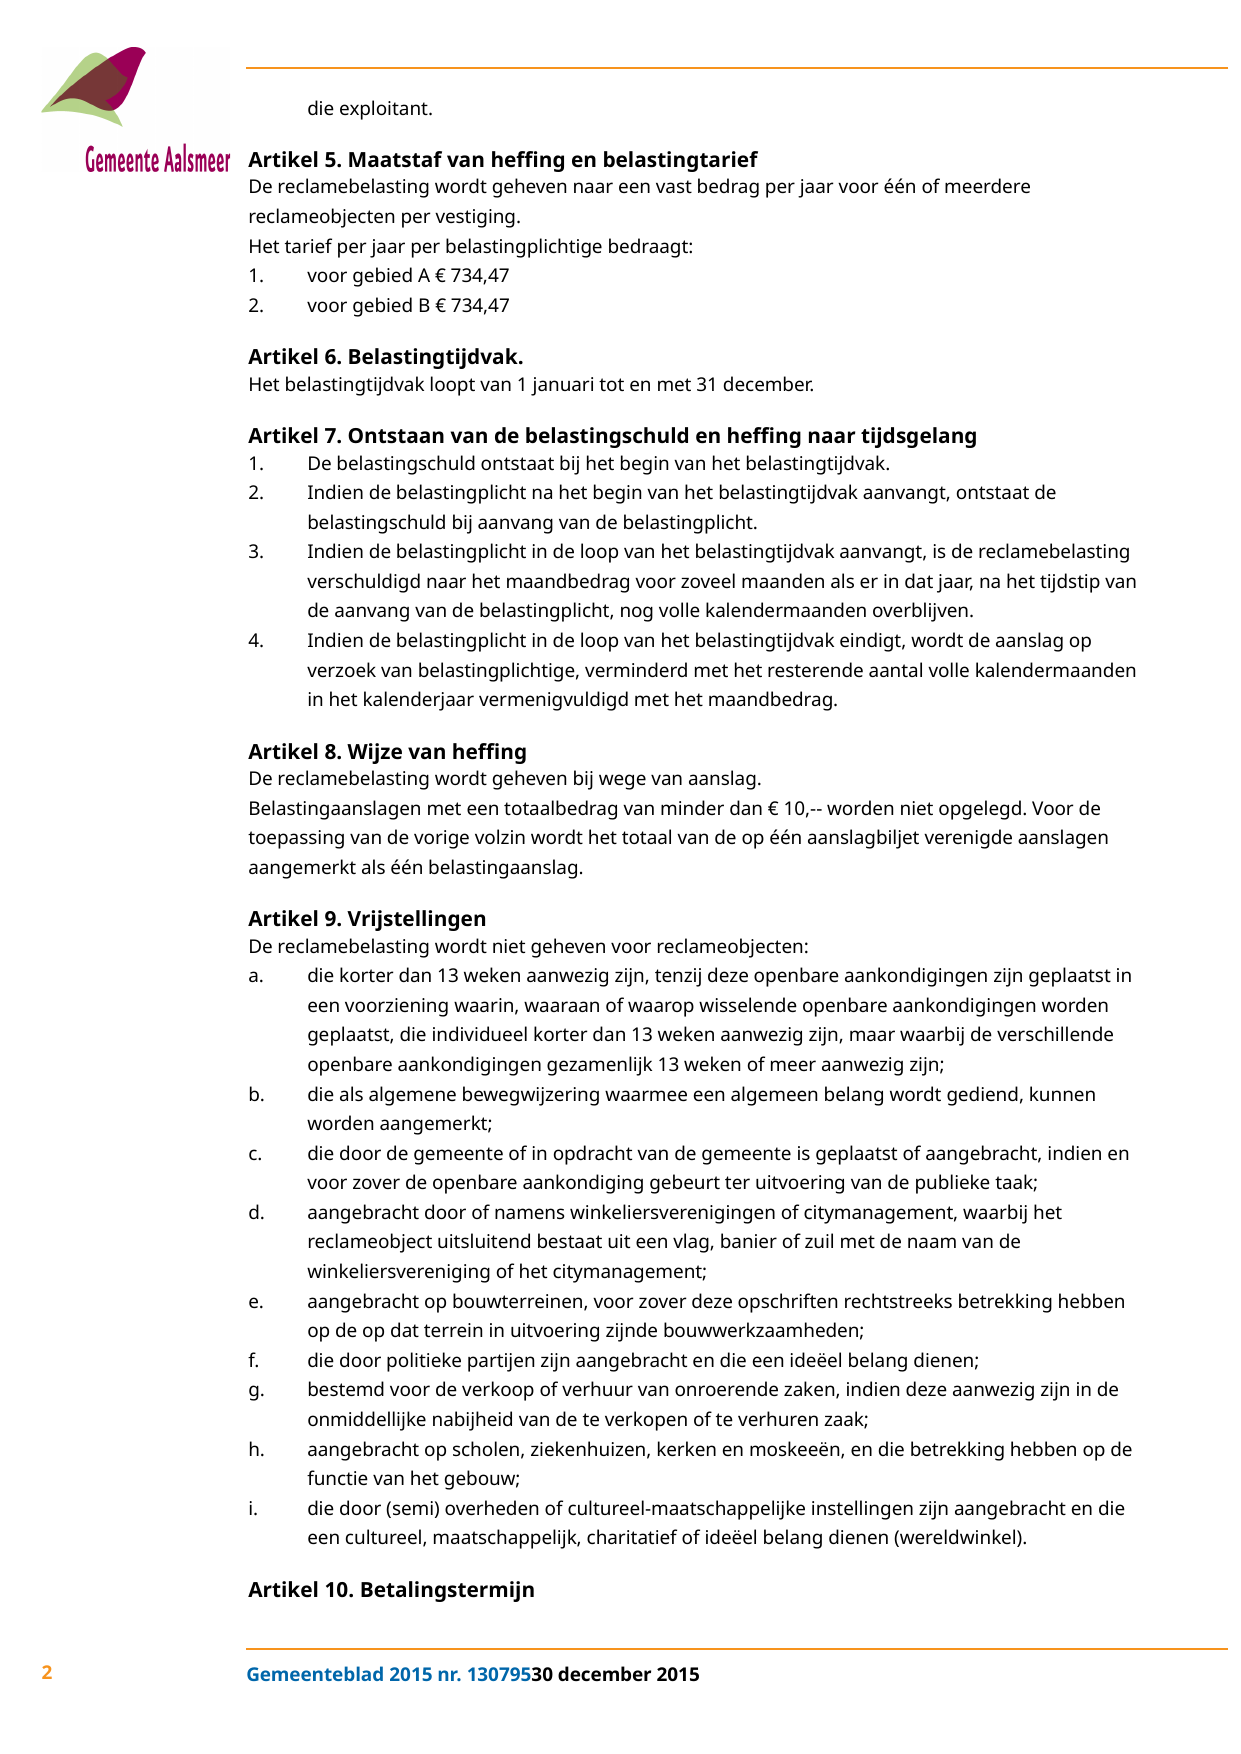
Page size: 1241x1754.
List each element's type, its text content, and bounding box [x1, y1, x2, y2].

picture [41, 47, 231, 172]
list die door politieke partijen zijn aangebracht en die een ideëel belang dienen; [248, 1347, 1152, 1373]
list aangebracht op scholen, ziekenhuizen, kerken en moskeeën, en die betrekking hebben op de functie van het gebouw; [248, 1436, 1152, 1491]
list die exploitant. [248, 95, 1152, 121]
text Artikel 8. Wijze van heffing [248, 737, 1152, 765]
list Indien de belastingplicht in de loop van het belastingtijdvak eindigt, wordt de aanslag op verzoek van belastingplichtige, verminderd met het resterende aantal volle kalendermaanden in het kalenderjaar vermenigvuldigd met het maandbedrag. [248, 627, 1152, 712]
list bestemd voor de verkoop of verhuur van onroerende zaken, indien deze aanwezig zijn in de onmiddellijke nabijheid van de te verkopen of te verhuren zaak; [248, 1377, 1152, 1432]
text De reclamebelasting wordt geheven bij wege van aanslag. [248, 765, 1152, 791]
list aangebracht door of namens winkeliersverenigingen of citymanagement, waarbij het reclameobject uitsluitend bestaat uit een vlag, banier of zuil met de naam van de winkeliersvereniging of het citymanagement; [248, 1199, 1152, 1284]
text De reclamebelasting wordt geheven naar een vast bedrag per jaar voor één of meerdere reclameobjecten per vestiging. [248, 174, 1152, 229]
text Artikel 10. Betalingstermijn [248, 1575, 1152, 1603]
list die als algemene bewegwijzering waarmee een algemeen belang wordt gediend, kunnen worden aangemerkt; [248, 1081, 1152, 1136]
text Artikel 6. Belastingtijdvak. [248, 342, 1152, 371]
list Indien de belastingplicht in de loop van het belastingtijdvak aanvangt, is de reclamebelasting verschuldigd naar het maandbedrag voor zoveel maanden als er in dat jaar, na het tijdstip van de aanvang van de belastingplicht, nog volle kalendermaanden overblijven. [248, 538, 1152, 623]
list voor gebied A € 734,47 [248, 262, 1152, 288]
list die door (semi) overheden of cultureel-maatschappelijke instellingen zijn aangebracht en die een cultureel, maatschappelijk, charitatief of ideëel belang dienen (wereldwinkel). [248, 1495, 1152, 1550]
list die door de gemeente of in opdracht van de gemeente is geplaatst of aangebracht, indien en voor zover de openbare aankondiging gebeurt ter uitvoering van de publieke taak; [248, 1140, 1152, 1195]
text De reclamebelasting wordt niet geheven voor reclameobjecten: [248, 933, 1152, 958]
list die korter dan 13 weken aanwezig zijn, tenzij deze openbare aankondigingen zijn geplaatst in een voorziening waarin, waaraan of waarop wisselende openbare aankondigingen worden geplaatst, die individueel korter dan 13 weken aanwezig zijn, maar waarbij de verschillende openbare aankondigingen gezamenlijk 13 weken of meer aanwezig zijn; [248, 962, 1152, 1077]
list voor gebied B € 734,47 [248, 292, 1152, 318]
text Het tarief per jaar per belastingplichtige bedraagt: [248, 233, 1152, 258]
list Indien de belastingplicht na het begin van het belastingtijdvak aanvangt, ontstaat de belastingschuld bij aanvang van de belastingplicht. [248, 479, 1152, 534]
list aangebracht op bouwterreinen, voor zover deze opschriften rechtstreeks betrekking hebben op de op dat terrein in uitvoering zijnde bouwwerkzaamheden; [248, 1288, 1152, 1343]
text Het belastingtijdvak loopt van 1 januari tot en met 31 december. [248, 371, 1152, 397]
text Belastingaanslagen met een totaalbedrag van minder dan € 10,-- worden niet opgelegd. Voor de toepassing van de vorige volzin wordt het totaal van de op één aanslagbiljet verenigde aanslagen aangemerkt als één belastingaanslag. [248, 795, 1152, 880]
list De belastingschuld ontstaat bij het begin van het belastingtijdvak. [248, 450, 1152, 475]
text Artikel 9. Vrijstellingen [248, 904, 1152, 933]
text Artikel 7. Ontstaan van de belastingschuld en heffing naar tijdsgelang [248, 421, 1152, 450]
text Artikel 5. Maatstaf van heffing en belastingtarief [248, 145, 1152, 174]
